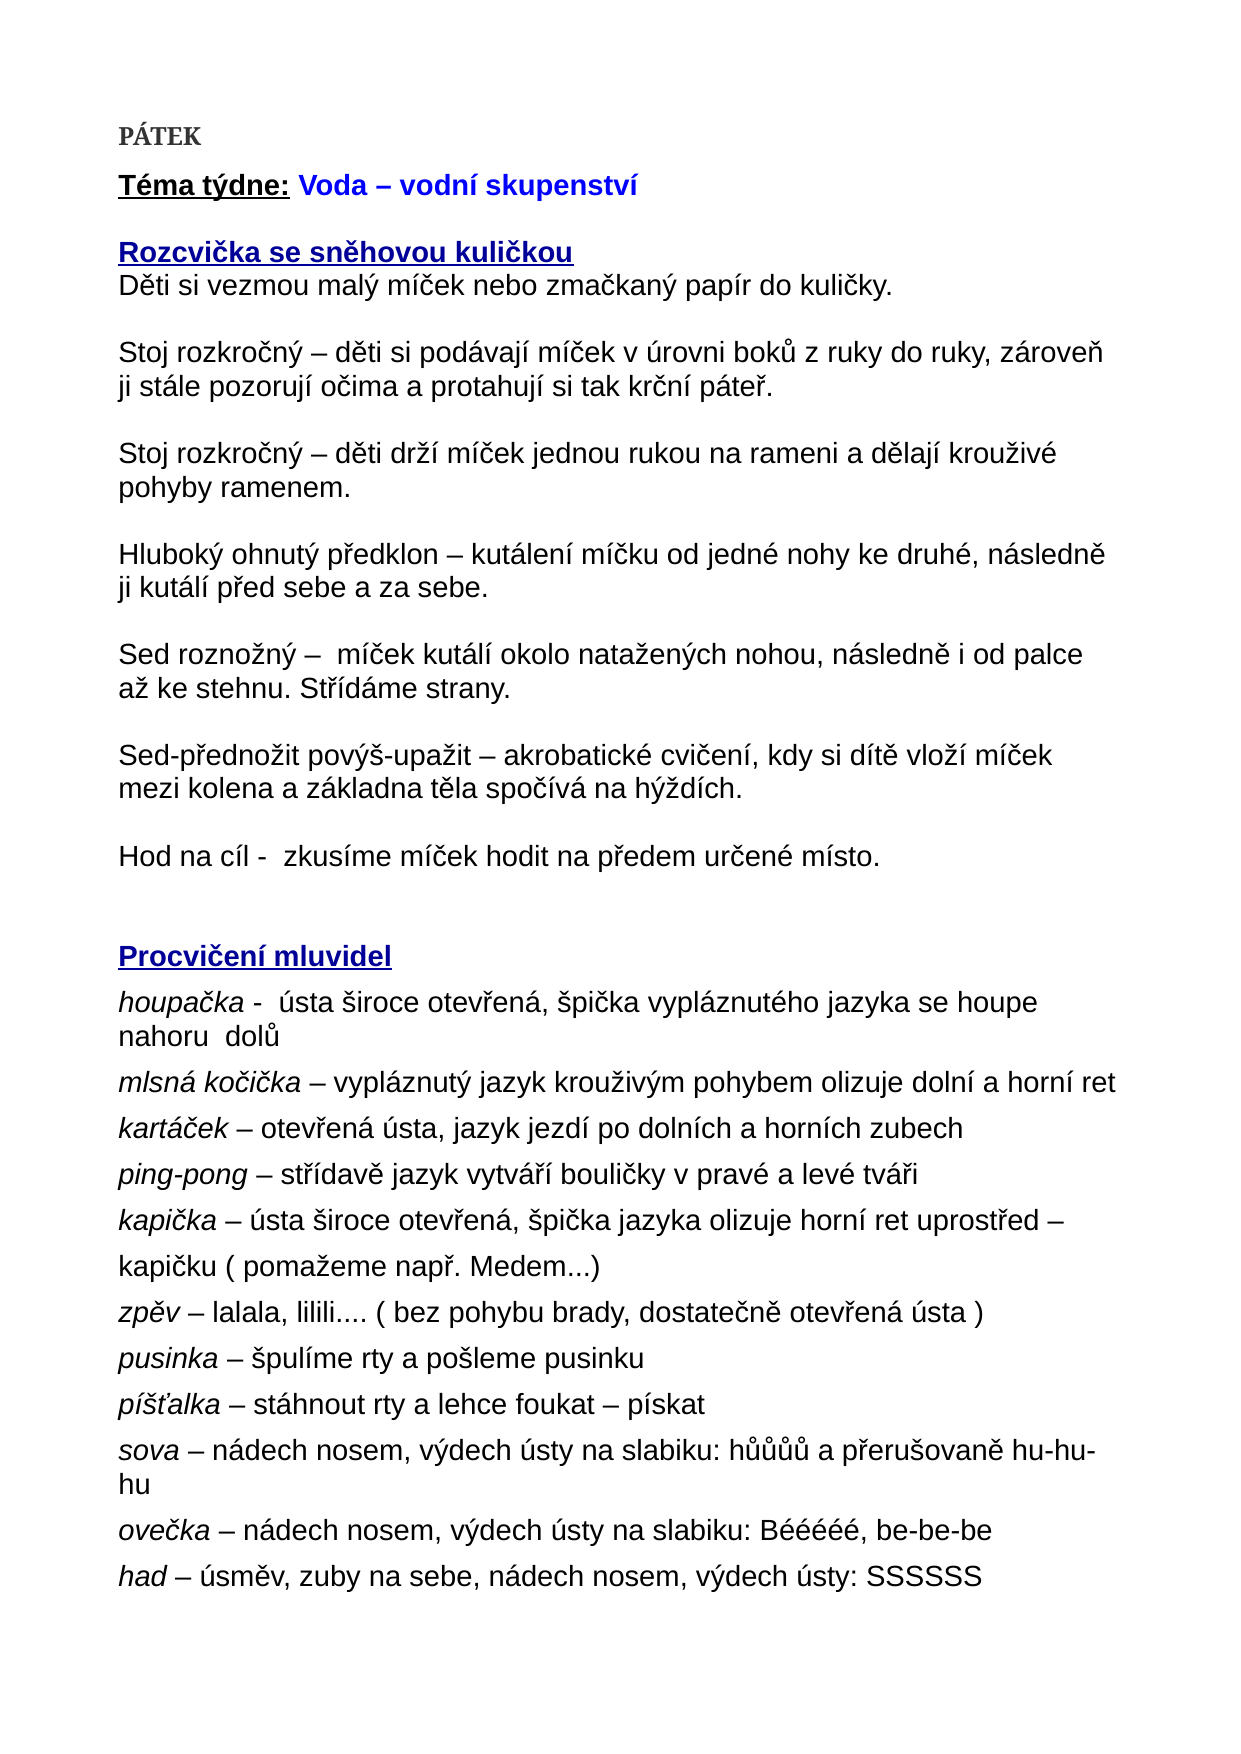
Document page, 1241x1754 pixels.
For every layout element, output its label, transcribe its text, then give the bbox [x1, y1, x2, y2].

text kartáček – otevřená ústa, jazyk jezdí po dolních a horních zubech [118, 1111, 1122, 1144]
text Rozcvička se sněhovou kuličkou [118, 235, 1122, 268]
text PÁTEK [118, 118, 1122, 152]
text kapička – ústa široce otevřená, špička jazyka olizuje horní ret uprostřed – [118, 1203, 1122, 1237]
text Hluboký ohnutý předklon – kutálení míčku od jedné nohy ke druhé, následně ji kutálí před sebe a za sebe. [118, 537, 1122, 604]
text Stoj rozkročný – děti si podávají míček v úrovni boků z ruky do ruky, zároveň ji stále pozorují očima a protahují si tak krční páteř. [118, 336, 1122, 403]
text Stoj rozkročný – děti drží míček jednou rukou na rameni a dělají krouživé pohyby ramenem. [118, 436, 1122, 503]
text Sed roznožný – míček kutálí okolo natažených nohou, následně i od palce až ke stehnu. Střídáme strany. [118, 637, 1122, 704]
text sova – nádech nosem, výdech ústy na slabiku: hůůůů a přerušovaně hu-hu-hu [118, 1433, 1122, 1500]
text Hod na cíl - zkusíme míček hodit na předem určené místo. [118, 839, 1122, 872]
text Děti si vezmou malý míček nebo zmačkaný papír do kuličky. [118, 268, 1122, 302]
text píšťalka – stáhnout rty a lehce foukat – pískat [118, 1387, 1122, 1421]
text ovečka – nádech nosem, výdech ústy na slabiku: Bééééé, be-be-be [118, 1513, 1122, 1546]
text had – úsměv, zuby na sebe, nádech nosem, výdech ústy: SSSSSS [118, 1559, 1122, 1592]
text houpačka - ústa široce otevřená, špička vypláznutého jazyka se houpe nahoru dolů [118, 985, 1122, 1052]
text mlsná kočička – vypláznutý jazyk krouživým pohybem olizuje dolní a horní ret [118, 1065, 1122, 1098]
text Téma týdne: Voda – vodní skupenství [118, 168, 1122, 201]
text Procvičení mluvidel [118, 939, 1122, 973]
text zpěv – lalala, lilili.... ( bez pohybu brady, dostatečně otevřená ústa ) [118, 1295, 1122, 1329]
text pusinka – špulíme rty a pošleme pusinku [118, 1341, 1122, 1375]
text Sed-přednožit povýš-upažit – akrobatické cvičení, kdy si dítě vloží míček mezi kolena a základna těla spočívá na hýždích. [118, 738, 1122, 805]
text ping-pong – střídavě jazyk vytváří bouličky v pravé a levé tváři [118, 1157, 1122, 1191]
text kapičku ( pomažeme např. Medem...) [118, 1249, 1122, 1283]
